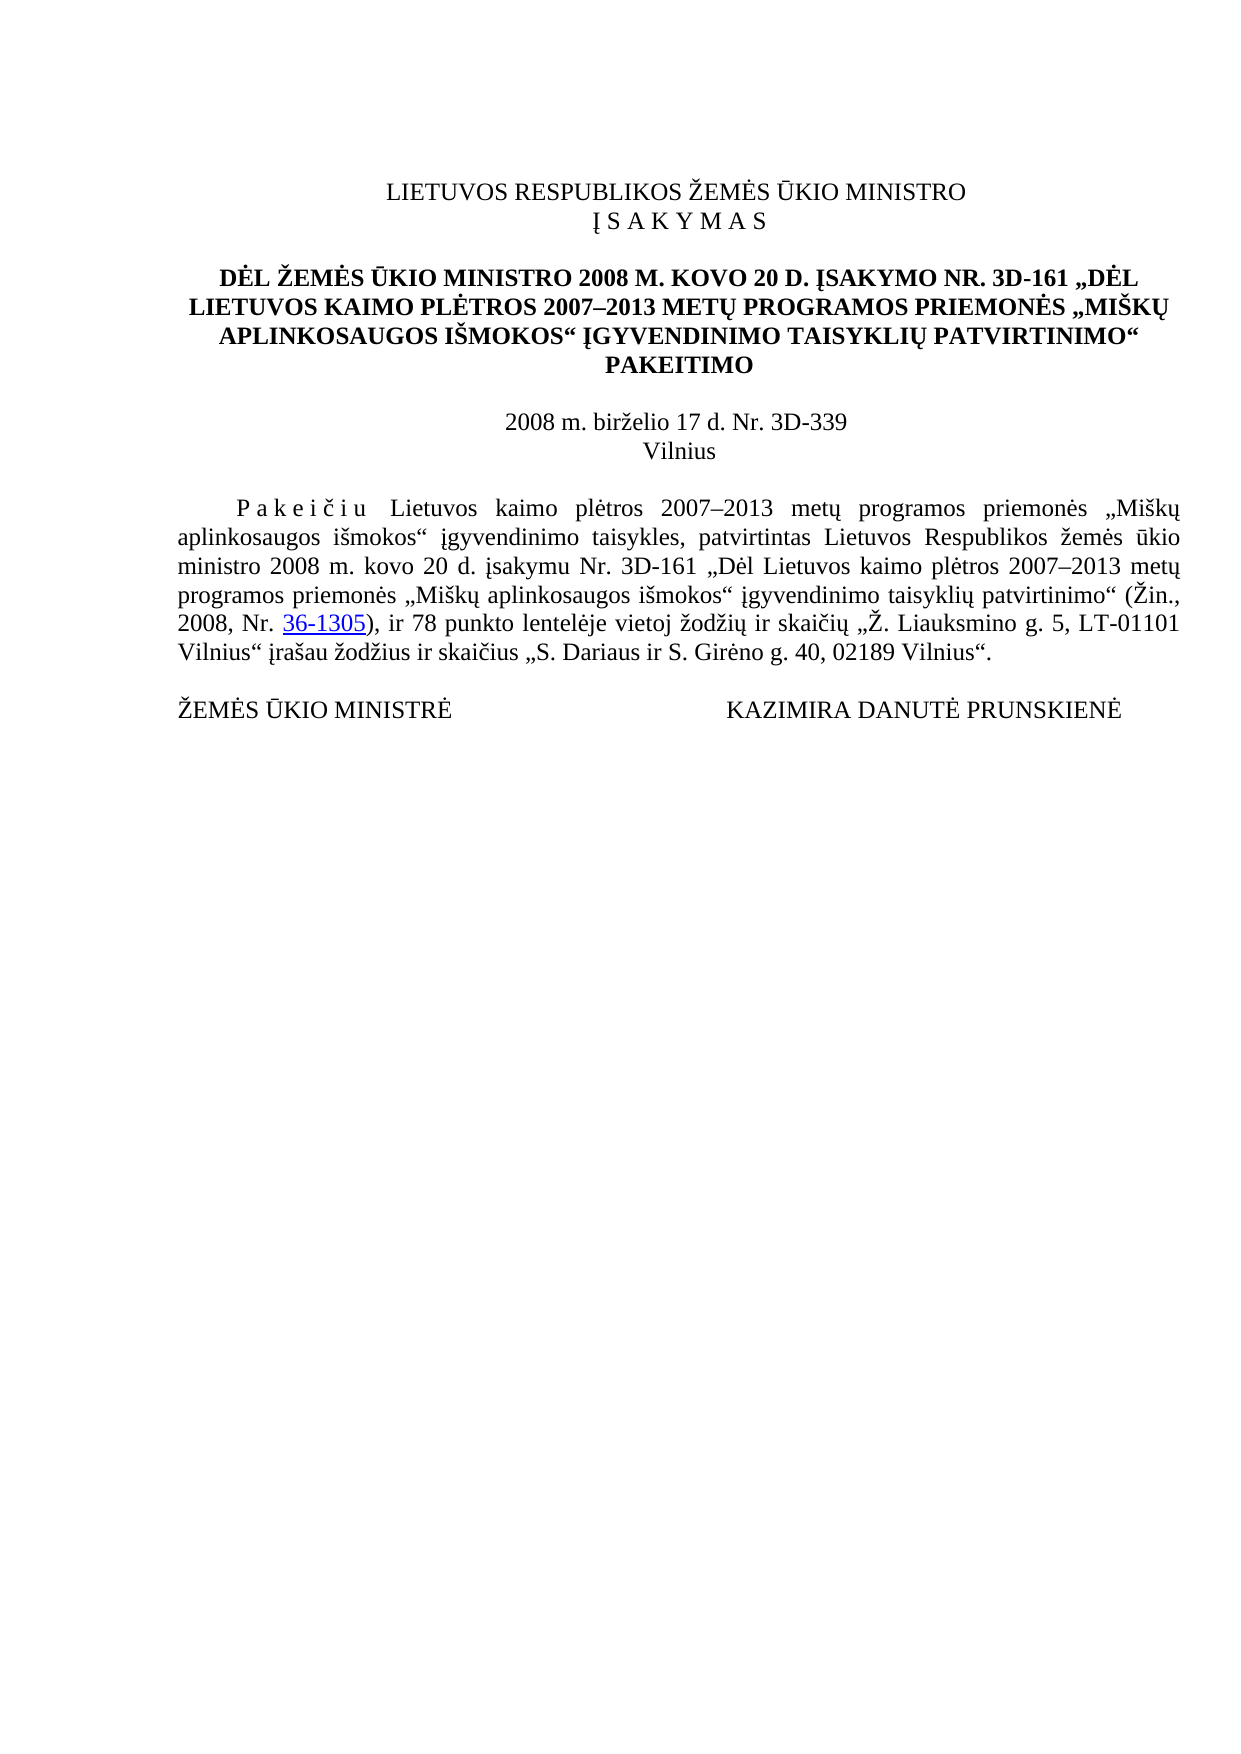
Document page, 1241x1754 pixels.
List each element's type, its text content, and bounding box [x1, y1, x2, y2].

text ĮSAKYMAS [177, 206, 1181, 235]
text Pakeičiu Lietuvos kaimo plėtros 2007–2013 metų programos priemonės „Miškų aplinkosaugos išmokos“ įgyvendinimo taisykles, patvirtintas Lietuvos Respublikos žemės ūkio ministro 2008 m. kovo 20 d. įsakymu Nr. 3D-161 „Dėl Lietuvos kaimo plėtros 2007–2013 metų programos priemonės „Miškų aplinkosaugos išmokos“ įgyvendinimo taisyklių patvirtinimo“ (Žin., 2008, Nr. 36-1305), ir 78 punkto lentelėje vietoj žodžių ir skaičių „Ž. Liauksmino g. 5, LT-01101 Vilnius“ įrašau žodžius ir skaičius „S. Dariaus ir S. Girėno g. 40, 02189 Vilnius“. [177, 493, 1181, 666]
text LIETUVOS RESPUBLIKOS ŽEMĖS ŪKIO MINISTRO [177, 177, 1181, 206]
text Vilnius [177, 436, 1181, 465]
text DĖL ŽEMĖS ŪKIO MINISTRO 2008 M. KOVO 20 D. ĮSAKYMO NR. 3D-161 „DĖL LIETUVOS KAIMO PLĖTROS 2007–2013 METŲ PROGRAMOS PRIEMONĖS „MIŠKŲ APLINKOSAUGOS IŠMOKOS“ ĮGYVENDINIMO TAISYKLIŲ PATVIRTINIMO“ PAKEITIMO [177, 263, 1181, 378]
text ŽEMĖS ŪKIO MINISTRĖ KAZIMIRA DANUTĖ PRUNSKIENĖ [177, 695, 1181, 723]
text 2008 m. birželio 17 d. Nr. 3D-339 [177, 407, 1181, 436]
